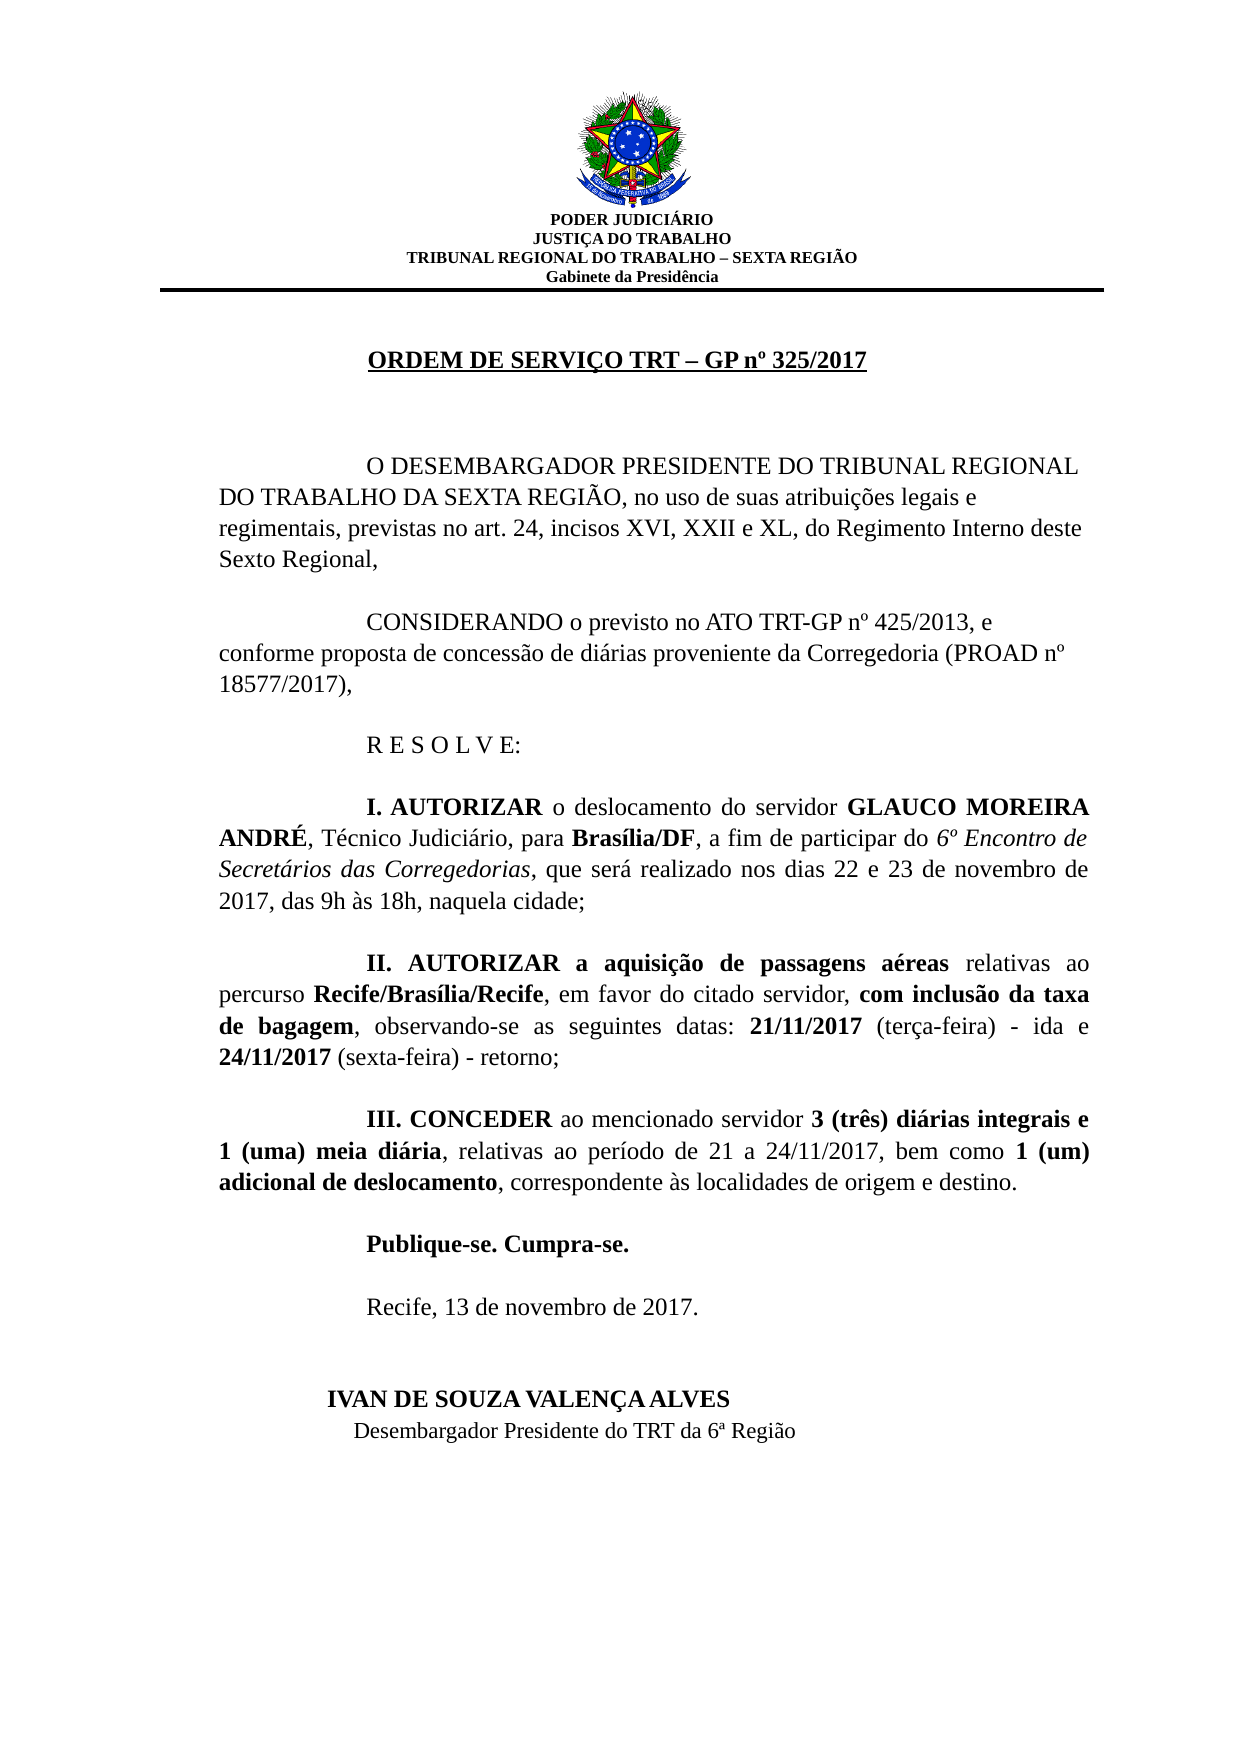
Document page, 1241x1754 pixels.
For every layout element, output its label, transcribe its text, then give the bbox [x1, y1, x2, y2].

text Recife, 13 de novembro de 2017. [218, 1290, 1045, 1322]
text Desembargador Presidente do TRT da 6ª Região [159, 1414, 1045, 1445]
subtitle ORDEM DE SERVIÇO TRT – GP nº 325/2017 [189, 345, 1045, 374]
text O DESEMBARGADOR PRESIDENTE DO TRIBUNAL REGIONAL DO TRABALHO DA SEXTA REGIÃO, no uso de suas atribuições legais e regimentais, previstas no art. 24, incisos XVI, XXII e XL, do Regimento Interno deste Sexto Regional, [218, 449, 1090, 574]
picture [570, 88, 694, 210]
text III. CONCEDER ao mencionado servidor 3 (três) diárias integrais e 1 (uma) meia diária, relativas ao período de 21 a 24/11/2017, bem como 1 (um) adicional de deslocamento, correspondente às localidades de origem e destino. [218, 1103, 1090, 1197]
text IVAN DE SOUZA VALENÇA ALVES [218, 1384, 1045, 1414]
text I. AUTORIZAR o deslocamento do servidor GLAUCO MOREIRA ANDRÉ, Técnico Judiciário, para Brasília/DF, a fim de participar do 6º Encontro de Secretários das Corregedorias, que será realizado nos dias 22 e 23 de novembro de 2017, das 9h às 18h, naquela cidade; [218, 790, 1090, 915]
text R E S O L V E: [218, 730, 1090, 759]
text CONSIDERANDO o previsto no ATO TRT-GP nº 425/2013, e conforme proposta de concessão de diárias proveniente da Corregedoria (PROAD nº 18577/2017), [218, 605, 1090, 699]
text II. AUTORIZAR a aquisição de passagens aéreas relativas ao percurso Recife/Brasília/Recife, em favor do citado servidor, com inclusão da taxa de bagagem, observando-se as seguintes datas: 21/11/2017 (terça-feira) - ida e 24/11/2017 (sexta-feira) - retorno; [218, 947, 1090, 1072]
text Publique-se. Cumpra-se. [218, 1228, 1045, 1259]
